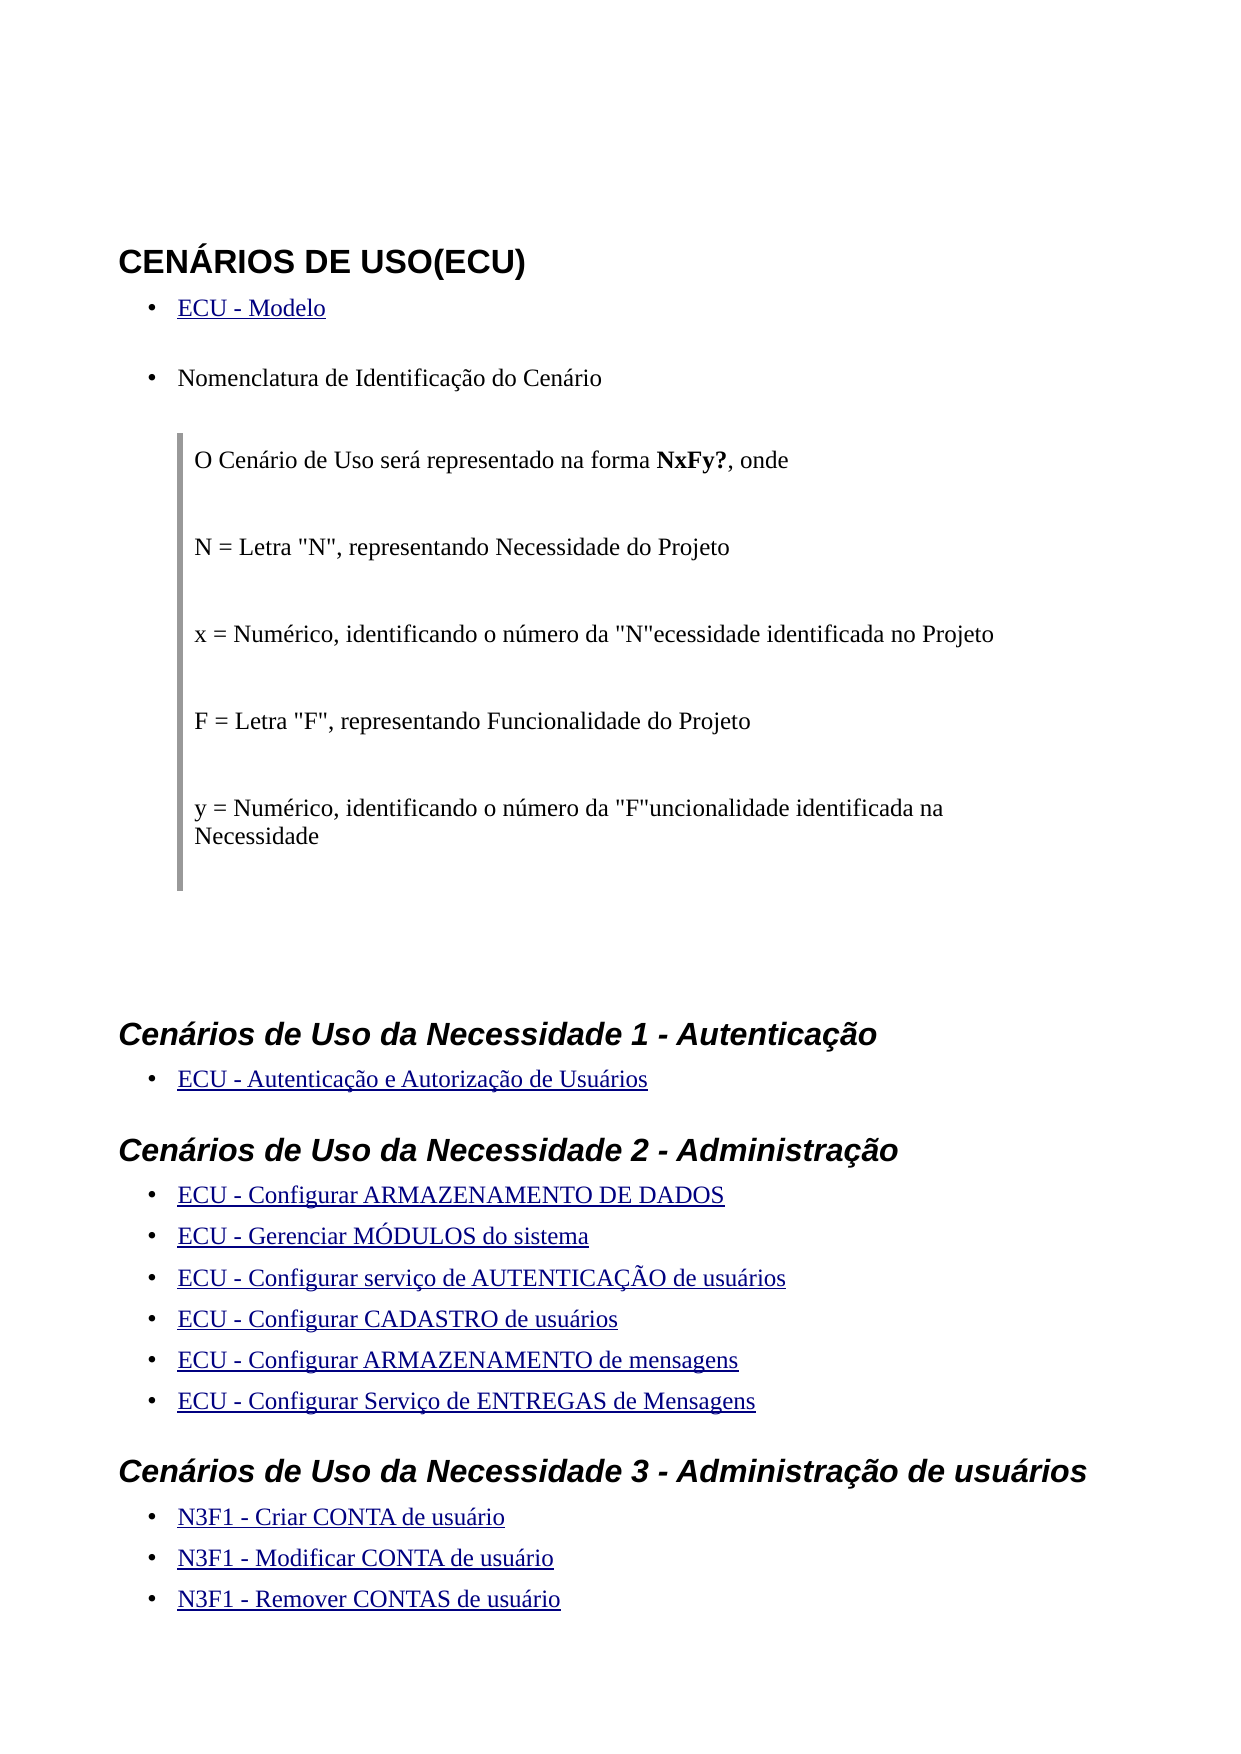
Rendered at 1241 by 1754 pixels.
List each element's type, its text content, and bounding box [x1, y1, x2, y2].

list ECU - Configurar Serviço de ENTREGAS de Mensagens [148, 1386, 1122, 1415]
text F = Letra "F", representando Funcionalidade do Projeto [183, 694, 1063, 763]
text y = Numérico, identificando o número da "F"uncionalidade identificada na Necessidade [183, 781, 1063, 891]
list Nomenclatura de Identificação do Cenário [148, 363, 1122, 421]
text O Cenário de Uso será representado na forma NxFy?, onde [183, 433, 1063, 502]
text x = Numérico, identificando o número da "N"ecessidade identificada no Projeto [183, 607, 1063, 676]
text N = Letra "N", representando Necessidade do Projeto [183, 520, 1063, 589]
list N3F1 - Remover CONTAS de usuário [148, 1584, 1122, 1613]
subtitle Cenários de Uso da Necessidade 3 - Administração de usuários [118, 1453, 1122, 1489]
list N3F1 - Modificar CONTA de usuário [148, 1543, 1122, 1572]
list ECU - Configurar CADASTRO de usuários [148, 1304, 1122, 1333]
list ECU - Autenticação e Autorização de Usuários [148, 1064, 1122, 1093]
list ECU - Configurar serviço de AUTENTICAÇÃO de usuários [148, 1263, 1122, 1291]
subtitle CENÁRIOS DE USO(ECU) [118, 242, 1122, 281]
list ECU - Modelo [148, 293, 1122, 351]
subtitle Cenários de Uso da Necessidade 2 - Administração [118, 1131, 1122, 1168]
subtitle Cenários de Uso da Necessidade 1 - Autenticação [118, 1015, 1122, 1052]
list ECU - Gerenciar MÓDULOS do sistema [148, 1221, 1122, 1250]
list N3F1 - Criar CONTA de usuário [148, 1502, 1122, 1531]
list ECU - Configurar ARMAZENAMENTO DE DADOS [148, 1180, 1122, 1209]
list ECU - Configurar ARMAZENAMENTO de mensagens [148, 1345, 1122, 1374]
